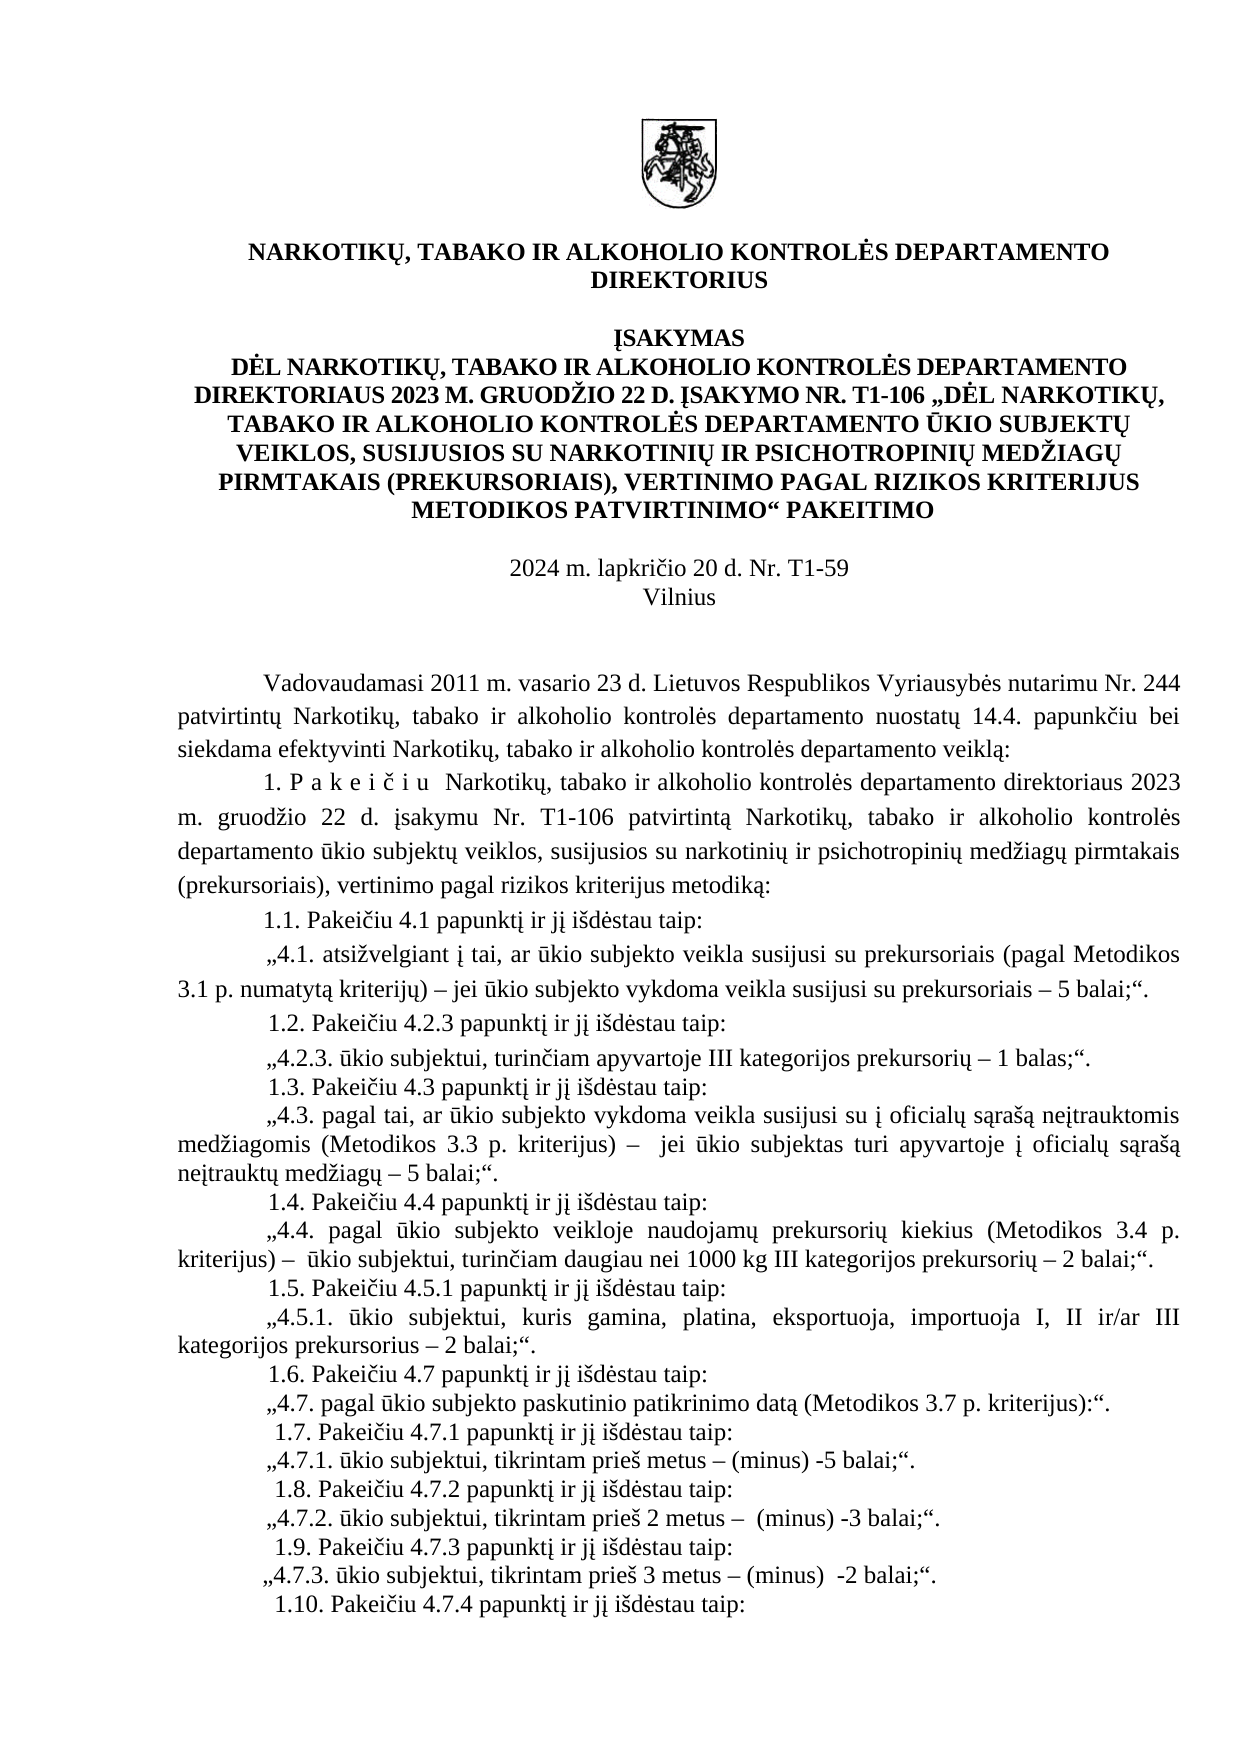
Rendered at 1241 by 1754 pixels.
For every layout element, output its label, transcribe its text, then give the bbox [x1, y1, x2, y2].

text DĖL NARKOTIKŲ, TABAKO IR ALKOHOLIO KONTROLĖS DEPARTAMENTO DIREKTORIAUS 2023 M. GRUODŽIO 22 D. ĮSAKYMO NR. T1-106 „DĖL narkotikų, tabako ir alkoholio kontrolės departamento ŪKIO SUBJEKTŲ VEIKLOS, SUSIJUSIOS SU NARKOTINIŲ IR PSICHOTROPINIŲ MEDŽIAGŲ PIRMTAKAIS (PREKURSORIAIS), VERTINIMO PAGAL RIZIKOS KRITERIJUS METODIKOS PATVIRTINIMO“ PAKEITIMO [177, 352, 1181, 524]
text 1.3. Pakeičiu 4.3 papunktį ir jį išdėstau taip: [177, 1072, 1181, 1101]
text „4.7.2. ūkio subjektui, tikrintam prieš 2 metus – (minus) -3 balai;“. [177, 1503, 1181, 1532]
text „4.3. pagal tai, ar ūkio subjekto vykdoma veikla susijusi su į oficialų sąrašą neįtrauktomis medžiagomis (Metodikos 3.3 p. kriterijus) – jei ūkio subjektas turi apyvartoje į oficialų sąrašą neįtrauktų medžiagų – 5 balai;“. [177, 1101, 1181, 1187]
text 1.6. Pakeičiu 4.7 papunktį ir jį išdėstau taip: [177, 1359, 1181, 1388]
text 1.8. Pakeičiu 4.7.2 papunktį ir jį išdėstau taip: [177, 1474, 1181, 1503]
text „4.7.1. ūkio subjektui, tikrintam prieš metus – (minus) -5 balai;“. [177, 1446, 1181, 1474]
text „4.4. pagal ūkio subjekto veikloje naudojamų prekursorių kiekius (Metodikos 3.4 p. kriterijus) – ūkio subjektui, turinčiam daugiau nei 1000 kg III kategorijos prekursorių – 2 balai;“. [177, 1216, 1181, 1273]
text 1.2. Pakeičiu 4.2.3 papunktį ir jį išdėstau taip: [177, 1008, 1181, 1037]
text „4.7. pagal ūkio subjekto paskutinio patikrinimo datą (Metodikos 3.7 p. kriterijus):“. [177, 1388, 1181, 1417]
text ĮSAKYMAS [177, 323, 1181, 352]
text 1.7. Pakeičiu 4.7.1 papunktį ir jį išdėstau taip: [177, 1417, 1181, 1446]
text Vilnius [177, 582, 1181, 611]
text 2024 m. lapkričio 20 d. Nr. T1-59 [177, 553, 1181, 582]
text 1.1. Pakeičiu 4.1 papunktį ir jį išdėstau taip: [177, 905, 1181, 934]
text 1. P a k e i č i u Narkotikų, tabako ir alkoholio kontrolės departamento direktoriaus 2023 m. gruodžio 22 d. įsakymu Nr. T1-106 patvirtintą Narkotikų, tabako ir alkoholio kontrolės departamento ūkio subjektų veiklos, susijusios su narkotinių ir psichotropinių medžiagų pirmtakais (prekursoriais), vertinimo pagal rizikos kriterijus metodiką: [177, 767, 1181, 899]
text 1.4. Pakeičiu 4.4 papunktį ir jį išdėstau taip: [177, 1187, 1181, 1216]
text 1.10. Pakeičiu 4.7.4 papunktį ir jį išdėstau taip: [177, 1589, 1181, 1618]
text Vadovaudamasi 2011 m. vasario 23 d. Lietuvos Respublikos Vyriausybės nutarimu Nr. 244 patvirtintų Narkotikų, tabako ir alkoholio kontrolės departamento nuostatų 14.4. papunkčiu bei siekdama efektyvinti Narkotikų, tabako ir alkoholio kontrolės departamento veiklą: [177, 668, 1181, 763]
text 1.9. Pakeičiu 4.7.3 papunktį ir jį išdėstau taip: [177, 1532, 1181, 1561]
text „4.7.3. ūkio subjektui, tikrintam prieš 3 metus – (minus) -2 balai;“. [177, 1561, 1181, 1589]
text NARKOTIKŲ, TABAKO IR ALKOHOLIO KONTROLĖS DEPARTAMENTO [177, 237, 1181, 266]
text „4.5.1. ūkio subjektui, kuris gamina, platina, eksportuoja, importuoja I, II ir/ar III kategorijos prekursorius – 2 balai;“. [177, 1302, 1181, 1359]
text „4.2.3. ūkio subjektui, turinčiam apyvartoje III kategorijos prekursorių – 1 balas;“. [177, 1043, 1181, 1072]
text 1.5. Pakeičiu 4.5.1 papunktį ir jį išdėstau taip: [177, 1273, 1181, 1302]
text „4.1. atsižvelgiant į tai, ar ūkio subjekto veikla susijusi su prekursoriais (pagal Metodikos 3.1 p. numatytą kriterijų) – jei ūkio subjekto vykdoma veikla susijusi su prekursoriais – 5 balai;“. [177, 939, 1181, 1003]
text DIREKTORIUS [177, 266, 1181, 294]
